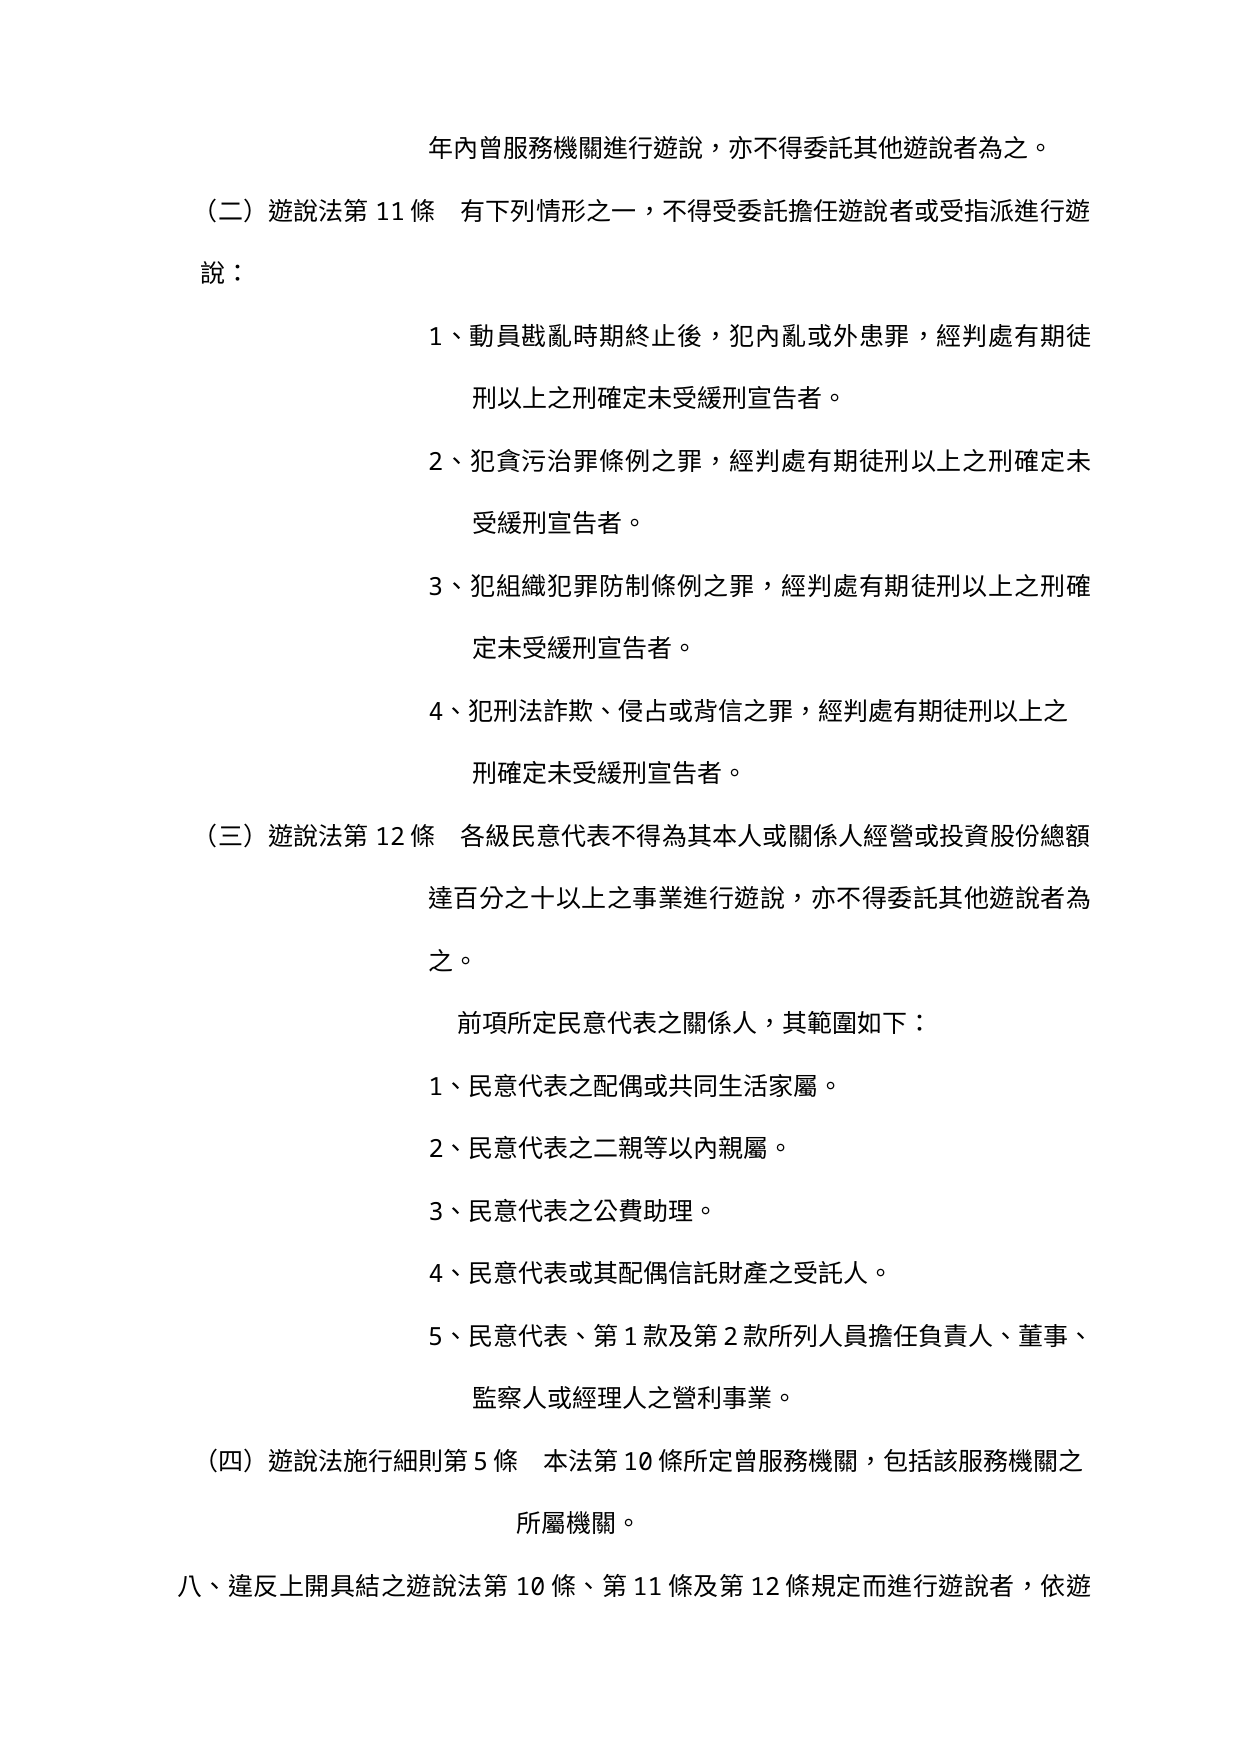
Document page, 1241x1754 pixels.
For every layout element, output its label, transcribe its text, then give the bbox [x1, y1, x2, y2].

text 3、犯組織犯罪防制條例之罪，經判處有期徒刑以上之刑確定未受緩刑宣告者。 [428, 543, 1092, 668]
text 5、民意代表、第1款及第2款所列人員擔任負責人、董事、監察人或經理人之營利事業。 [428, 1293, 1092, 1418]
text （四）遊說法施行細則第5條 本法第10條所定曾服務機關，包括該服務機關之所屬機關。 [178, 1418, 1092, 1543]
text 4、民意代表或其配偶信託財產之受託人。 [251, 1230, 1092, 1293]
text 4、犯刑法詐欺、侵占或背信之罪，經判處有期徒刑以上之刑確定未受緩刑宣告者。 [428, 668, 1092, 793]
text 2、犯貪污治罪條例之罪，經判處有期徒刑以上之刑確定未受緩刑宣告者。 [428, 418, 1092, 543]
text 八、違反上開具結之遊說法第10條、第11條及第12條規定而進行遊說者，依遊 [177, 1543, 1092, 1605]
text 1、民意代表之配偶或共同生活家屬。 [200, 1043, 1090, 1105]
text 1、動員戡亂時期終止後，犯內亂或外患罪，經判處有期徒刑以上之刑確定未受緩刑宣告者。 [428, 293, 1092, 418]
text 前項所定民意代表之關係人，其範圍如下： [200, 980, 1090, 1043]
text （三）遊說法第12條 各級民意代表不得為其本人或關係人經營或投資股份總額達百分之十以上之事業進行遊說，亦不得委託其他遊說者為之。 [177, 793, 1092, 980]
text 年內曾服務機關進行遊說，亦不得委託其他遊說者為之。 [177, 105, 1092, 168]
text 3、民意代表之公費助理。 [251, 1168, 1092, 1230]
text 2、民意代表之二親等以內親屬。 [251, 1105, 1092, 1168]
text （二）遊說法第11條 有下列情形之一，不得受委託擔任遊說者或受指派進行遊說： [177, 168, 1092, 293]
